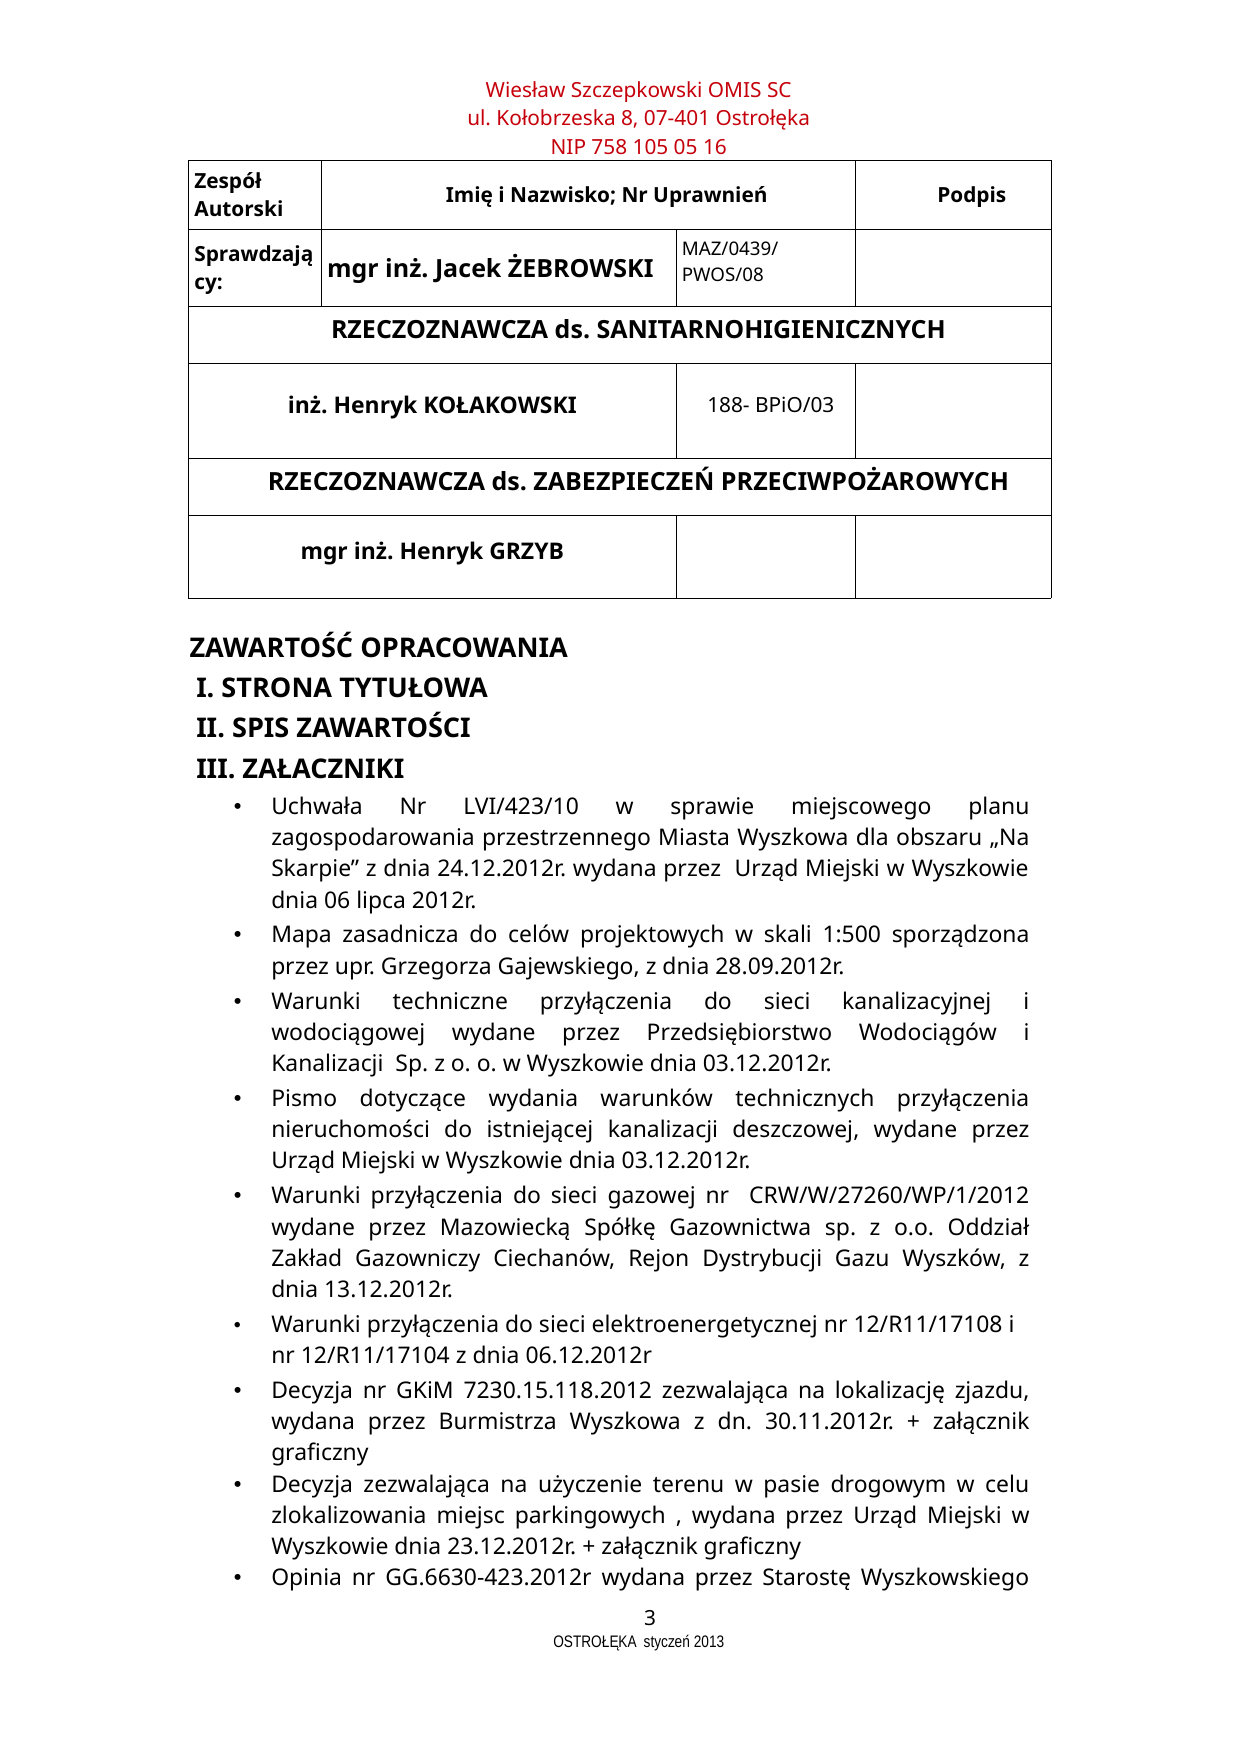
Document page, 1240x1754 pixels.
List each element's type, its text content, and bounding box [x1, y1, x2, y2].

table_cell [1044, 917, 1061, 983]
table_cell Decyzja nr GKiM 7230.15.118.2012 zezwalająca na lokalizację zjazdu, wydana przez Burmistrza Wyszkowa z dn. 30.11.2012r. + załącznik graficzny Decyzja zezwalająca na użyczenie terenu w pasie drogowym w celu zlokalizowania miejsc parkingowych , wydana przez Urząd Miejski w Wyszkowie dnia 23.12.2012r. + załącznik graficzny Opinia nr GG.6630-423.2012r wydana przez Starostę Wyszkowskiego Zespół Uzgadniania Dokumentacji Projektowej z dnia 04.01.2013r. + załącznik graficzny [194, 1372, 1032, 1594]
table_header Zespół Autorski [189, 161, 321, 229]
table_cell [1061, 1372, 1066, 1594]
table_cell [856, 516, 1051, 598]
table_cell Pismo dotyczące wydania warunków technicznych przyłączenia nieruchomości do istniejącej kanalizacji deszczowej, wydane przez Urząd Miejski w Wyszkowie dnia 03.12.2012r. [194, 1080, 1032, 1177]
table_cell [1044, 1372, 1061, 1594]
table_cell I. STRONA TYTUŁOWA [194, 667, 890, 707]
table_cell [1044, 1306, 1061, 1372]
table_cell [1044, 983, 1061, 1080]
table_cell [188, 1372, 194, 1594]
table_cell Warunki przyłączenia do sieci elektroenergetycznej nr 12/R11/17108 i nr 12/R11/17104 z dnia 06.12.2012r [194, 1306, 1032, 1372]
table_cell Warunki przyłączenia do sieci gazowej nr CRW/W/27260/WP/1/2012 wydane przez Mazowiecką Spółkę Gazownictwa sp. z o.o. Oddział Zakład Gazowniczy Ciechanów, Rejon Dystrybucji Gazu Wyszków, z dnia 13.12.2012r. [194, 1178, 1032, 1306]
table_cell [1061, 788, 1066, 917]
table_cell Sprawdzający: [189, 230, 321, 306]
table_cell [1032, 748, 1044, 788]
table_cell [188, 788, 194, 917]
table_cell [1061, 1178, 1066, 1306]
table_cell [1032, 788, 1044, 917]
table_header Podpis [856, 161, 1051, 229]
table_cell [856, 230, 1051, 306]
table_cell [188, 1306, 194, 1372]
table_cell [1032, 1372, 1044, 1594]
table_cell [1061, 1306, 1066, 1372]
table_cell [677, 516, 855, 598]
table_cell [188, 1178, 194, 1306]
table_header ZAWARTOŚĆ OPRACOWANIA [188, 626, 1061, 667]
table_cell RZECZOZNAWCZA ds. ZABEZPIECZEŃ PRZECIWPOŻAROWYCH [189, 459, 1051, 515]
table_cell [1032, 667, 1044, 707]
table_cell [1061, 983, 1066, 1080]
table_cell [890, 667, 1032, 707]
table_cell II. SPIS ZAWARTOŚCI [194, 707, 890, 748]
table_cell [1061, 917, 1066, 983]
table_cell [188, 917, 194, 983]
table_cell [856, 364, 1051, 458]
table_cell [1061, 748, 1066, 788]
table_cell [1032, 707, 1044, 748]
table_cell [890, 707, 1032, 748]
table_cell [188, 667, 194, 707]
table_cell RZECZOZNAWCZA ds. SANITARNOHIGIENICZNYCH [189, 307, 1051, 363]
table_cell MAZ/0439/PWOS/08 [677, 230, 855, 306]
table_cell [1032, 1306, 1044, 1372]
table_cell inż. Henryk KOŁAKOWSKI [189, 364, 676, 458]
table_cell [1032, 917, 1044, 983]
table_cell [1061, 667, 1066, 707]
table_cell [1044, 707, 1061, 748]
table_cell Uchwała Nr LVI/423/10 w sprawie miejscowego planu zagospodarowania przestrzennego Miasta Wyszkowa dla obszaru „Na Skarpie” z dnia 24.12.2012r. wydana przez Urząd Miejski w Wyszkowie dnia 06 lipca 2012r. [194, 788, 1032, 917]
table_cell [890, 748, 1032, 788]
table_cell [1032, 983, 1044, 1080]
table_cell [188, 748, 194, 788]
table_cell [1061, 1080, 1066, 1177]
table_cell [1044, 1080, 1061, 1177]
table_cell Mapa zasadnicza do celów projektowych w skali 1:500 sporządzona przez upr. Grzegorza Gajewskiego, z dnia 28.09.2012r. [194, 917, 1032, 983]
table_cell [1044, 667, 1061, 707]
table_header [1061, 626, 1066, 667]
table_cell [188, 983, 194, 1080]
table_header Imię i Nazwisko; Nr Uprawnień [322, 161, 855, 229]
table_cell [1032, 1080, 1044, 1177]
table_cell Warunki techniczne przyłączenia do sieci kanalizacyjnej i wodociągowej wydane przez Przedsiębiorstwo Wodociągów i Kanalizacji Sp. z o. o. w Wyszkowie dnia 03.12.2012r. [194, 983, 1032, 1080]
table_cell III. ZAŁACZNIKI [194, 748, 890, 788]
table_cell mgr inż. Henryk GRZYB [189, 516, 676, 598]
table_cell [1044, 1178, 1061, 1306]
table_cell [1044, 788, 1061, 917]
table_cell [188, 1080, 194, 1177]
table_cell [1061, 707, 1066, 748]
table_cell [1044, 748, 1061, 788]
table_cell mgr inż. Jacek ŻEBROWSKI [322, 230, 676, 306]
table_cell [1032, 1178, 1044, 1306]
table_cell [188, 707, 194, 748]
table_cell 188- BPiO/03 [677, 364, 855, 458]
